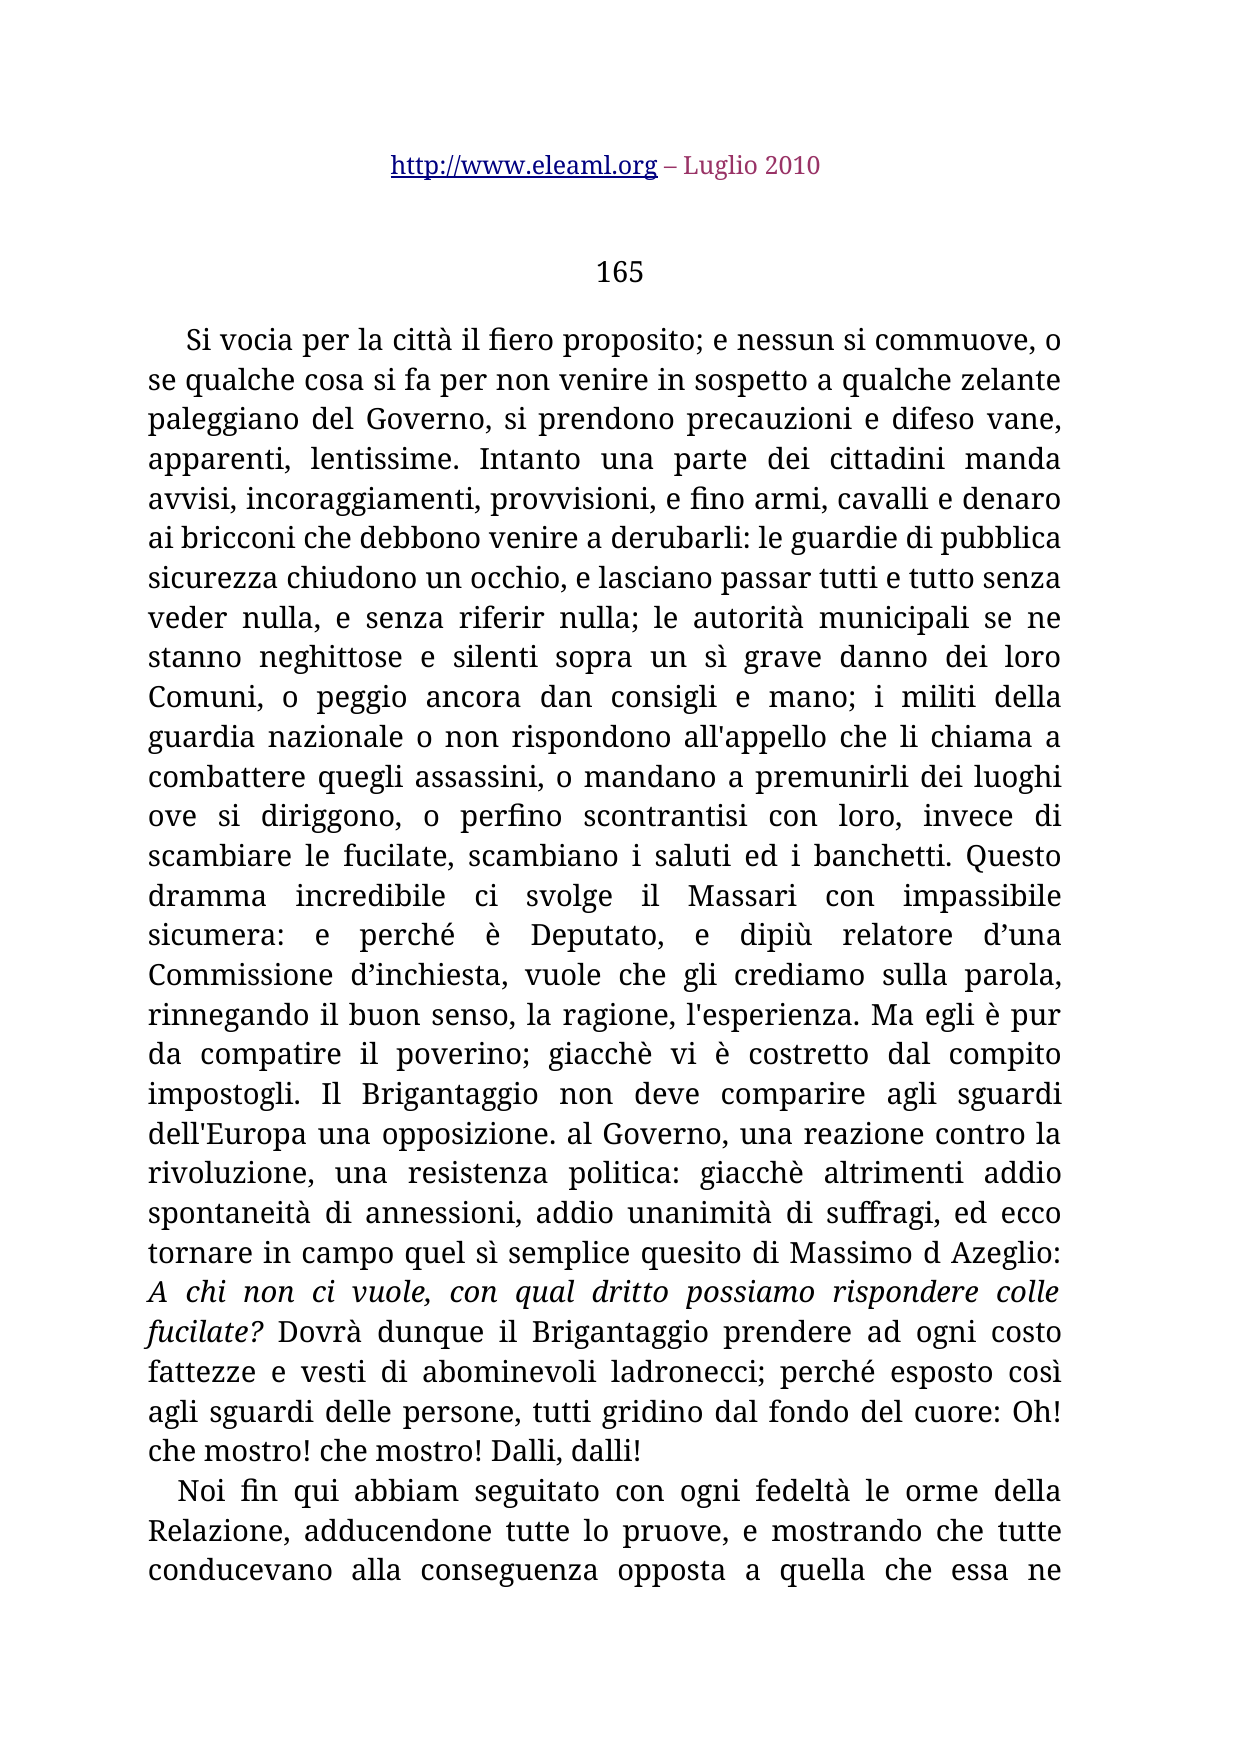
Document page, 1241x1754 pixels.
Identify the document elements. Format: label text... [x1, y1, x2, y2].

text Si vocia per la città il fiero proposito; e nessun si commuove, o se qualche cosa si fa per non venire in sospetto a qualche zelante paleggiano del Governo, si prendono precauzioni e difeso vane, apparenti, lentissime. Intanto una parte dei cittadini manda avvisi, incoraggiamenti, provvisioni, e fino armi, cavalli e denaro ai bricconi che debbono venire a derubarli: le guardie di pubblica sicurezza chiudono un occhio, e lasciano passar tutti e tutto senza veder nulla, e senza riferir nulla; le autorità municipali se ne stanno neghittose e silenti sopra un sì grave danno dei loro Comuni, o peggio ancora dan consigli e mano; i militi della guardia nazionale o non rispondono all'appello che li chiama a combattere quegli assassini, o mandano a premunirli dei luoghi ove si diriggono, o perfino scontrantisi con loro, invece di scambiare le fucilate, scambiano i saluti ed i banchetti. Questo dramma incredibile ci svolge il Massari con impassibile sicumera: e perché è Deputato, e dipiù relatore d’una Commissione d’inchiesta, vuole che gli crediamo sulla parola, rinnegando il buon senso, la ragione, l'esperienza. Ma egli è pur da compatire il poverino; giacchè vi è costretto dal compito impostogli. Il Brigantaggio non deve comparire agli sguardi dell'Europa una opposizione. al Governo, una reazione contro la rivoluzione, una resistenza politica: giacchè altrimenti addio spontaneità di annessioni, addio unanimità di suffragi, ed ecco tornare in campo quel sì semplice quesito di Massimo d Azeglio: A chi non ci vuole, con qual dritto possiamo rispondere colle fucilate? Dovrà dunque il Brigantaggio prendere ad ogni costo fattezze e vesti di abominevoli ladronecci; perché esposto così agli sguardi delle persone, tutti gridino dal fondo del cuore: Oh! che mostro! che mostro! Dalli, dalli! [148, 319, 1063, 1470]
text 165 [148, 251, 1063, 291]
text Noi fin qui abbiam seguitato con ogni fedeltà le orme della Relazione, adducendone tutte lo pruove, e mostrando che tutte conducevano alla conseguenza opposta a quella che essa ne [148, 1470, 1063, 1589]
